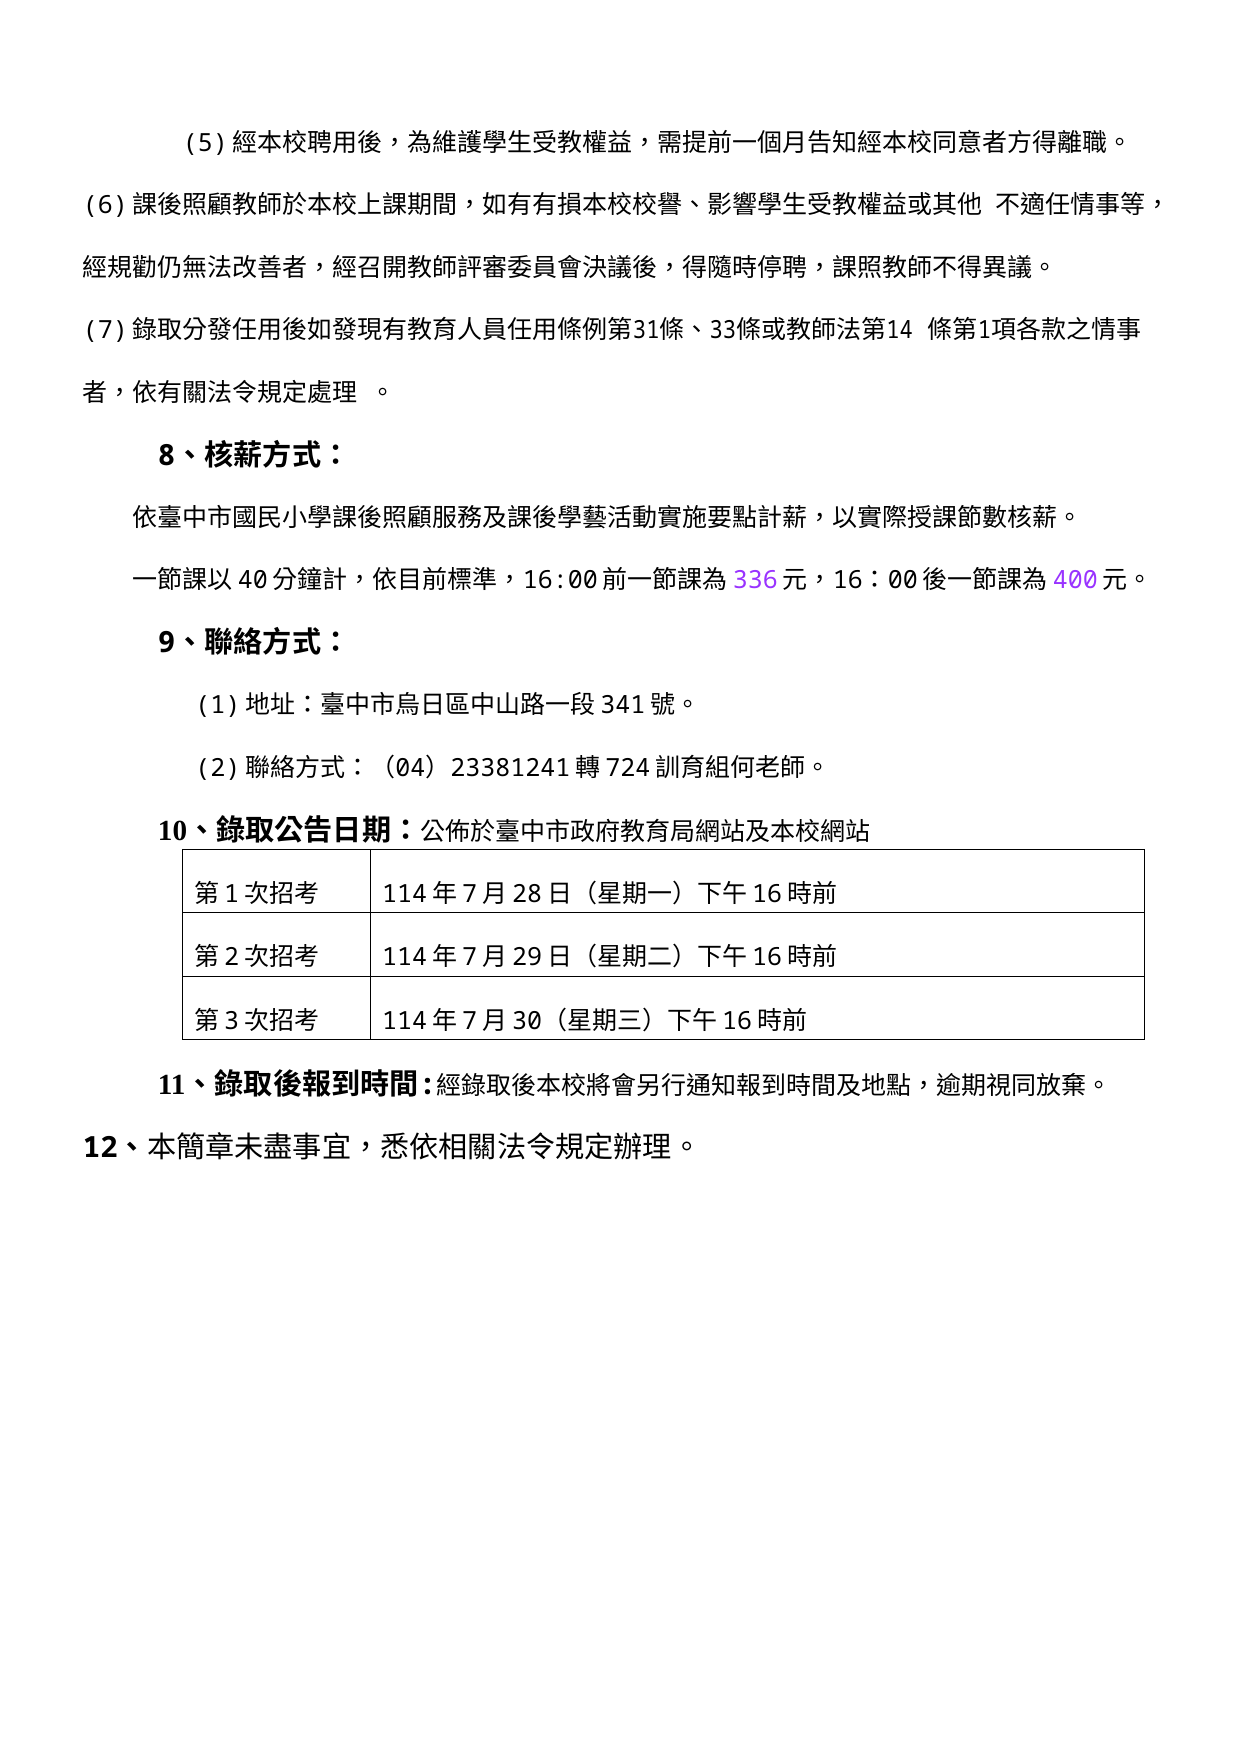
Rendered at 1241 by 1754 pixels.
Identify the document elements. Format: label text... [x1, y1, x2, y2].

list 錄取後報到時間:經錄取後本校將會另行通知報到時間及地點，逾期視同放棄。 [158, 1040, 1146, 1103]
table_cell 114年7月29日（星期二）下午16時前 [371, 913, 1144, 976]
text 一節課以40分鐘計，依目前標準，16:00前一節課為336元，16：00後一節課為400元。 [133, 536, 1146, 599]
list 錄取公告日期：公佈於臺中市政府教育局網站及本校網站 [158, 786, 1146, 849]
table_header 第1次招考 [183, 850, 370, 912]
list 核薪方式： [158, 411, 1146, 474]
text 依臺中市國民小學課後照顧服務及課後學藝活動實施要點計薪，以實際授課節數核薪。 [133, 474, 1146, 536]
list 經本校聘用後，為維護學生受教權益，需提前一個月告知經本校同意者方得離職。 [183, 99, 1146, 161]
table_cell 114年7月30（星期三）下午16時前 [371, 977, 1144, 1039]
list 錄取分發任用後如發現有教育人員任用條例第31條、33條或教師法第14 條第1項各款之情事者，依有關法令規定處理 。 [83, 286, 1162, 411]
list 地址：臺中市烏日區中山路一段341號。 [195, 661, 1146, 724]
list 課後照顧教師於本校上課期間，如有有損本校校譽、影響學生受教權益或其他 不適任情事等，經規勸仍無法改善者，經召開教師評審委員會決議後，得隨時停聘，課照教師不得異議。 [83, 161, 1178, 286]
list 本簡章未盡事宜，悉依相關法令規定辦理。 [83, 1103, 764, 1165]
table_header 114年7月28日（星期一）下午16時前 [371, 850, 1144, 912]
list 聯絡方式： [158, 599, 1146, 661]
table_cell 第2次招考 [183, 913, 370, 976]
table_cell 第3次招考 [183, 977, 370, 1039]
list 聯絡方式：（04）23381241轉724訓育組何老師。 [195, 724, 1146, 786]
